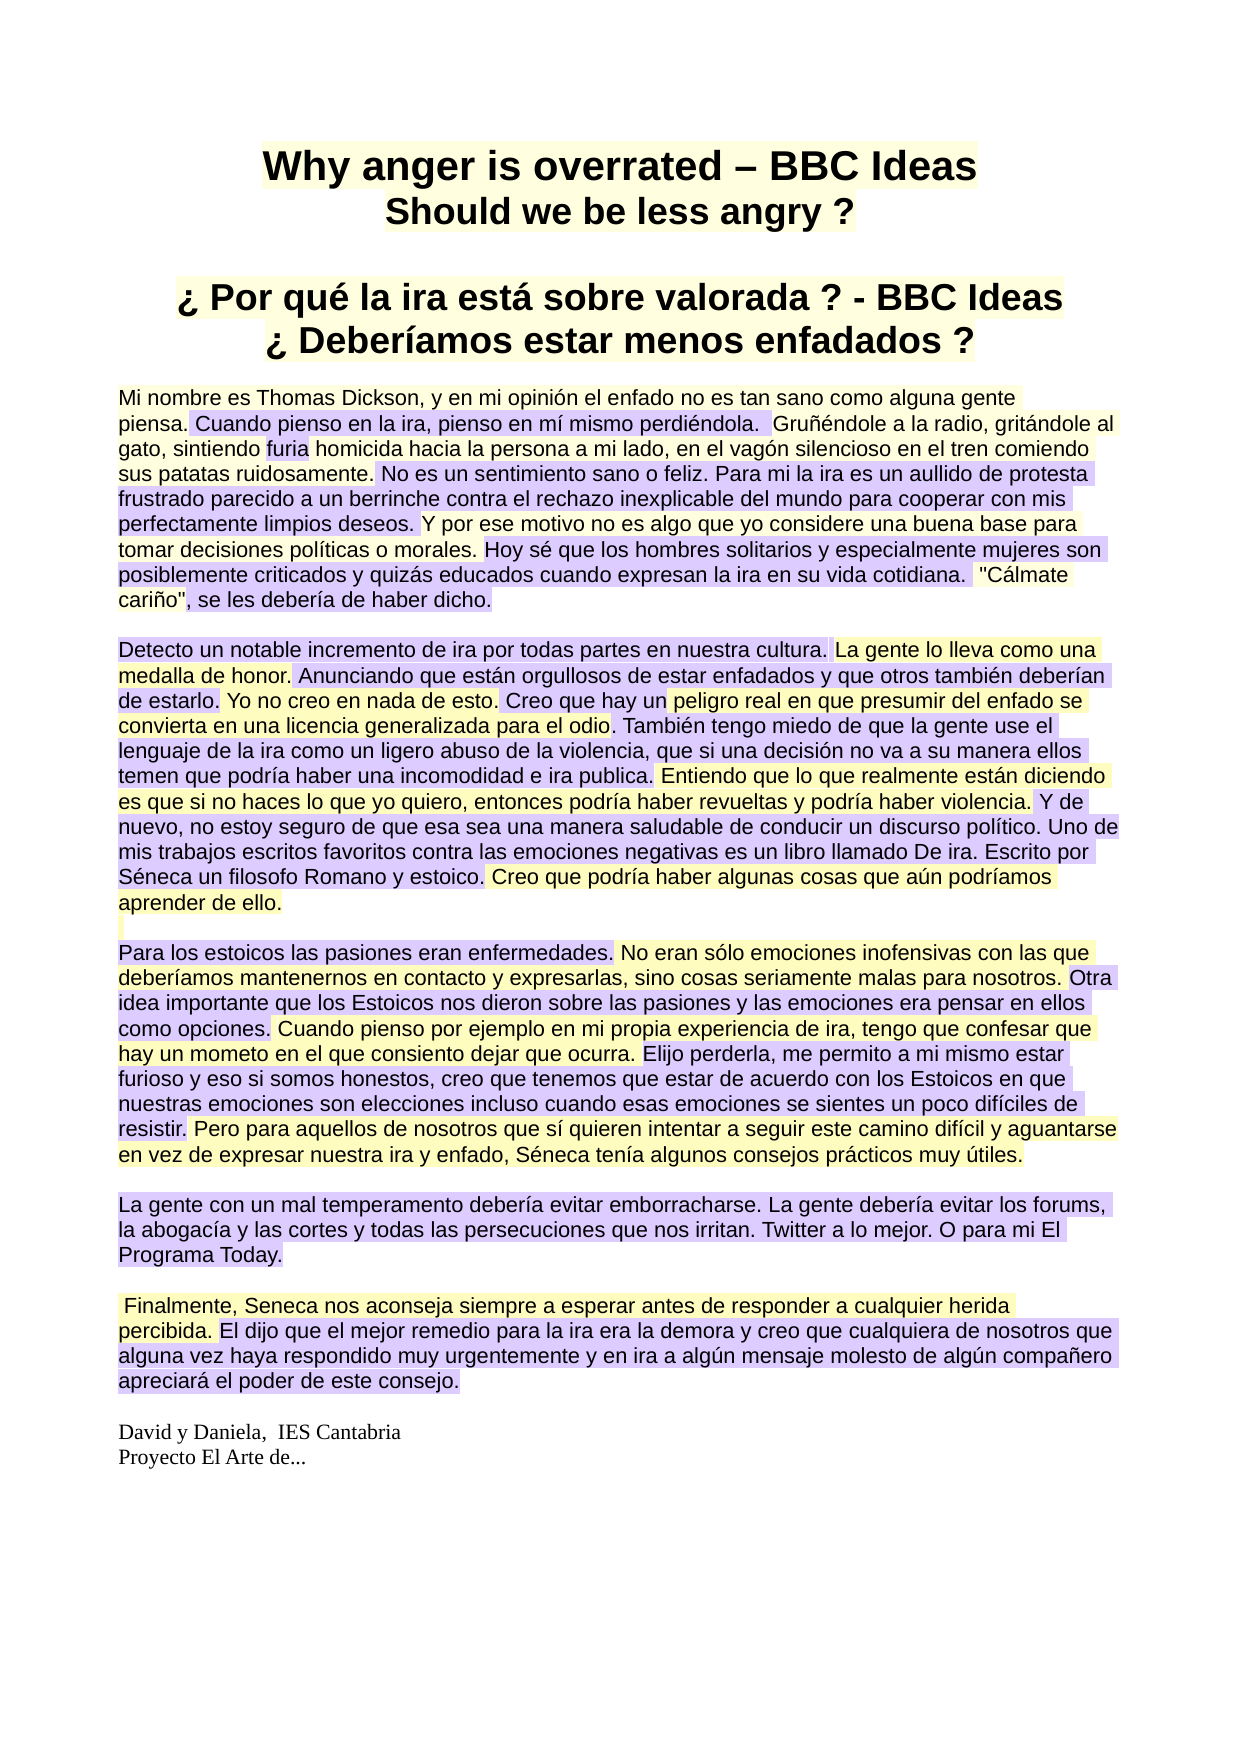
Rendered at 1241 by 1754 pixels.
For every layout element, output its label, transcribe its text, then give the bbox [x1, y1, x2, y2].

text Mi nombre es Thomas Dickson, y en mi opinión el enfado no es tan sano como alguna gente piensa. Cuando pienso en la ira, pienso en mí mismo perdiéndola. Gruñéndole a la radio, gritándole al gato, sintiendo furia homicida hacia la persona a mi lado, en el vagón silencioso en el tren comiendo sus patatas ruidosamente. No es un sentimiento sano o feliz. Para mi la ira es un aullido de protesta frustrado parecido a un berrinche contra el rechazo inexplicable del mundo para cooperar con mis perfectamente limpios deseos. Y por ese motivo no es algo que yo considere una buena base para tomar decisiones políticas o morales. Hoy sé que los hombres solitarios y especialmente mujeres son posiblemente criticados y quizás educados cuando expresan la ira en su vida cotidiana. "Cálmate cariño", se les debería de haber dicho. [118, 385, 1122, 612]
text La gente con un mal temperamento debería evitar emborracharse. La gente debería evitar los forums, la abogacía y las cortes y todas las persecuciones que nos irritan. Twitter a lo mejor. O para mi El Programa Today. [118, 1192, 1122, 1267]
text Proyecto El Arte de... [118, 1444, 1122, 1469]
text Why anger is overrated – BBC Ideas [118, 141, 1122, 189]
text Para los estoicos las pasiones eran enfermedades. No eran sólo emociones inofensivas con las que deberíamos mantenernos en contacto y expresarlas, sino cosas seriamente malas para nosotros. Otra idea importante que los Estoicos nos dieron sobre las pasiones y las emociones era pensar en ellos como opciones. Cuando pienso por ejemplo en mi propia experiencia de ira, tengo que confesar que hay un mometo en el que consiento dejar que ocurra. Elijo perderla, me permito a mi mismo estar furioso y eso si somos honestos, creo que tenemos que estar de acuerdo con los Estoicos en que nuestras emociones son elecciones incluso cuando esas emociones se sientes un poco difíciles de resistir. Pero para aquellos de nosotros que sí quieren intentar a seguir este camino difícil y aguantarse en vez de expresar nuestra ira y enfado, Séneca tenía algunos consejos prácticos muy útiles. [118, 940, 1122, 1167]
text Detecto un notable incremento de ira por todas partes en nuestra cultura. La gente lo lleva como una medalla de honor. Anunciando que están orgullosos de estar enfadados y que otros también deberían de estarlo. Yo no creo en nada de esto. Creo que hay un peligro real en que presumir del enfado se convierta en una licencia generalizada para el odio. También tengo miedo de que la gente use el lenguaje de la ira como un ligero abuso de la violencia, que si una decisión no va a su manera ellos temen que podría haber una incomodidad e ira publica. Entiendo que lo que realmente están diciendo es que si no haces lo que yo quiero, entonces podría haber revueltas y podría haber violencia. Y de nuevo, no estoy seguro de que esa sea una manera saludable de conducir un discurso político. Uno de mis trabajos escritos favoritos contra las emociones negativas es un libro llamado De ira. Escrito por Séneca un filosofo Romano y estoico. Creo que podría haber algunas cosas que aún podríamos aprender de ello. [118, 637, 1122, 914]
text ¿ Por qué la ira está sobre valorada ? - BBC Ideas [118, 276, 1122, 319]
text David y Daniela, IES Cantabria [118, 1419, 1122, 1444]
text Should we be less angry ? [118, 189, 1122, 232]
text Finalmente, Seneca nos aconseja siempre a esperar antes de responder a cualquier herida percibida. El dijo que el mejor remedio para la ira era la demora y creo que cualquiera de nosotros que alguna vez haya respondido muy urgentemente y en ira a algún mensaje molesto de algún compañero apreciará el poder de este consejo. [118, 1293, 1122, 1394]
text ¿ Deberíamos estar menos enfadados ? [118, 319, 1122, 362]
